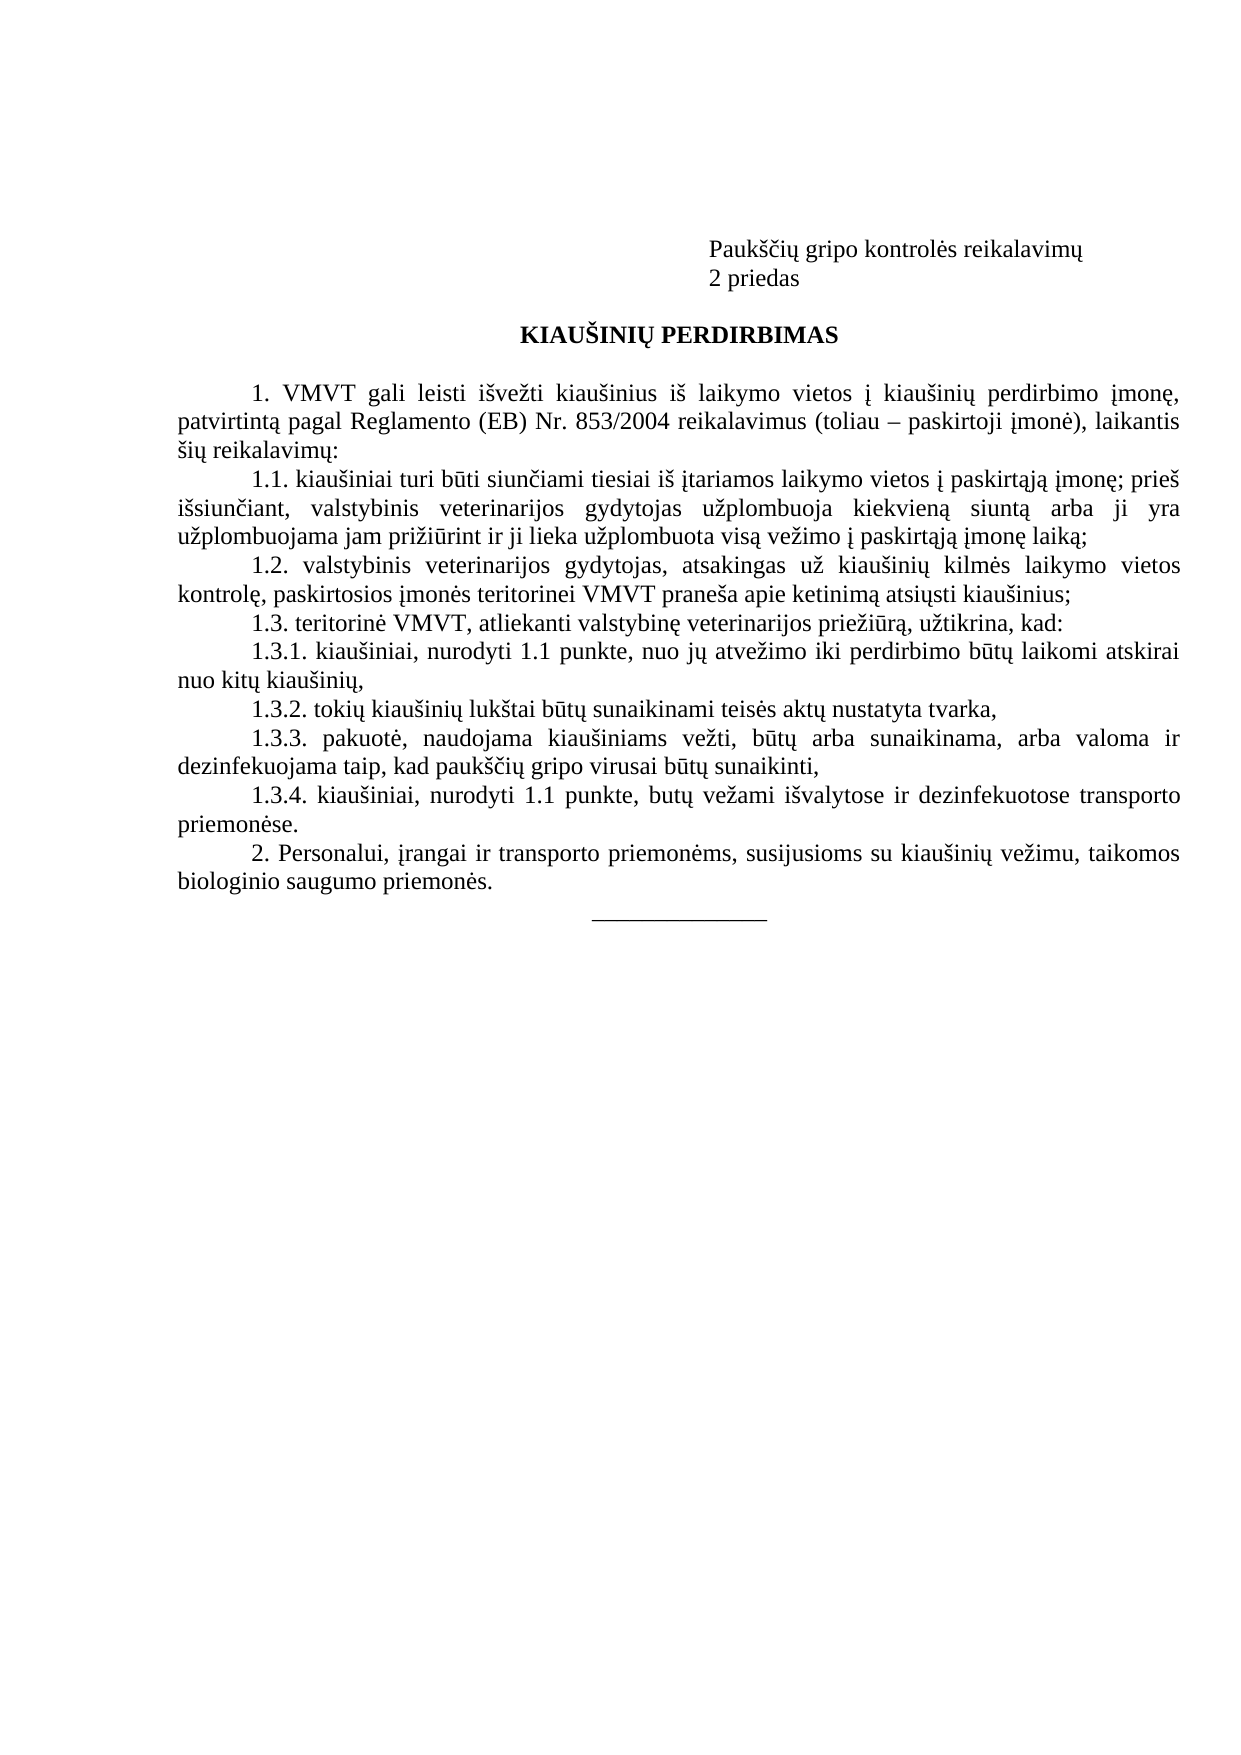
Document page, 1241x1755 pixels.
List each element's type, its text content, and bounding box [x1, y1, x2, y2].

text 1.1. kiaušiniai turi būti siunčiami tiesiai iš įtariamos laikymo vietos į paskirtąją įmonę; prieš išsiunčiant, valstybinis veterinarijos gydytojas užplombuoja kiekvieną siuntą arba ji yra užplombuojama jam prižiūrint ir ji lieka užplombuota visą vežimo į paskirtąją įmonę laiką; [177, 464, 1181, 550]
text 1.3.3. pakuotė, naudojama kiaušiniams vežti, būtų arba sunaikinama, arba valoma ir dezinfekuojama taip, kad paukščių gripo virusai būtų sunaikinti, [177, 723, 1181, 780]
text 1.3.4. kiaušiniai, nurodyti 1.1 punkte, butų vežami išvalytose ir dezinfekuotose transporto priemonėse. [177, 780, 1181, 838]
text 1.3.2. tokių kiaušinių lukštai būtų sunaikinami teisės aktų nustatyta tvarka, [177, 694, 1181, 723]
text Paukščių gripo kontrolės reikalavimų [709, 234, 1181, 263]
text 1.2. valstybinis veterinarijos gydytojas, atsakingas už kiaušinių kilmės laikymo vietos kontrolę, paskirtosios įmonės teritorinei VMVT praneša apie ketinimą atsiųsti kiaušinius; [177, 550, 1181, 608]
text 1.3. teritorinė VMVT, atliekanti valstybinę veterinarijos priežiūrą, užtikrina, kad: [177, 608, 1181, 636]
text 2 priedas [177, 263, 1181, 291]
text ______________ [177, 895, 1181, 924]
text 1.3.1. kiaušiniai, nurodyti 1.1 punkte, nuo jų atvežimo iki perdirbimo būtų laikomi atskirai nuo kitų kiaušinių, [177, 636, 1181, 694]
text 2. Personalui, įrangai ir transporto priemonėms, susijusioms su kiaušinių vežimu, taikomos biologinio saugumo priemonės. [177, 838, 1181, 895]
text 1. VMVT gali leisti išvežti kiaušinius iš laikymo vietos į kiaušinių perdirbimo įmonę, patvirtintą pagal Reglamento (EB) Nr. 853/2004 reikalavimus (toliau – paskirtoji įmonė), laikantis šių reikalavimų: [177, 378, 1181, 464]
text KIAUŠINIŲ PERDIRBIMAS [177, 320, 1181, 349]
